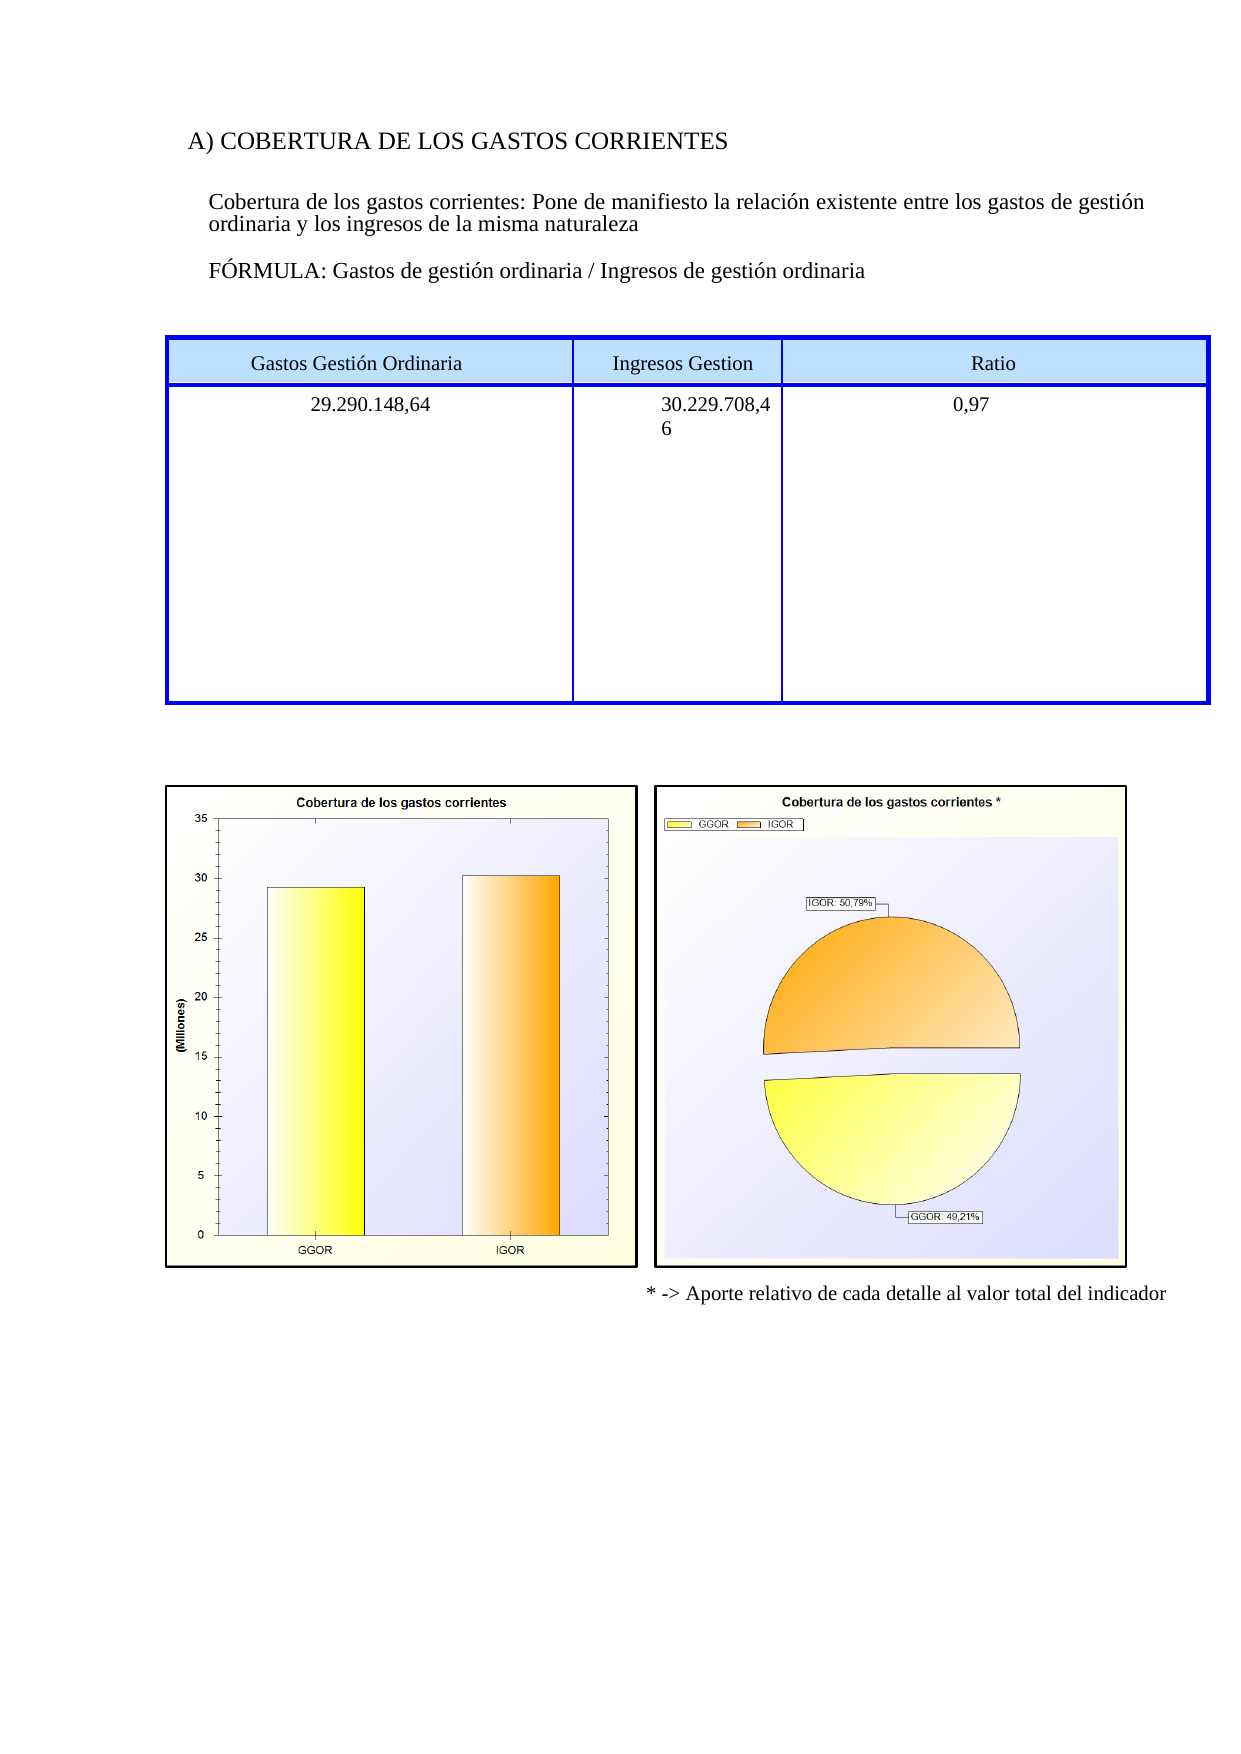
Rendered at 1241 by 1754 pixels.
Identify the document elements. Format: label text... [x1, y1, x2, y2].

text Cobertura de los gastos corrientes: Pone de manifiesto la relación existente entre los gastos de gestión ordinaria y los ingresos de la misma naturaleza [208, 191, 1147, 237]
text * -> Aporte relativo de cada detalle al valor total del indicador [646, 793, 1223, 1305]
picture [167, 787, 635, 1266]
picture [656, 787, 1125, 793]
table_header Ratio [783, 340, 1206, 382]
table_cell 0,97 [783, 387, 1206, 701]
table_header Ingresos Gestion [574, 340, 781, 382]
table_cell 29.290.148,64 [169, 387, 572, 701]
table_cell 30.229.708,46 [574, 387, 781, 701]
title A) COBERTURA DE LOS GASTOS CORRIENTES [187, 126, 1223, 154]
table_header Gastos Gestión Ordinaria [169, 340, 572, 382]
text FÓRMULA: Gastos de gestión ordinaria / Ingresos de gestión ordinaria [208, 257, 1223, 283]
